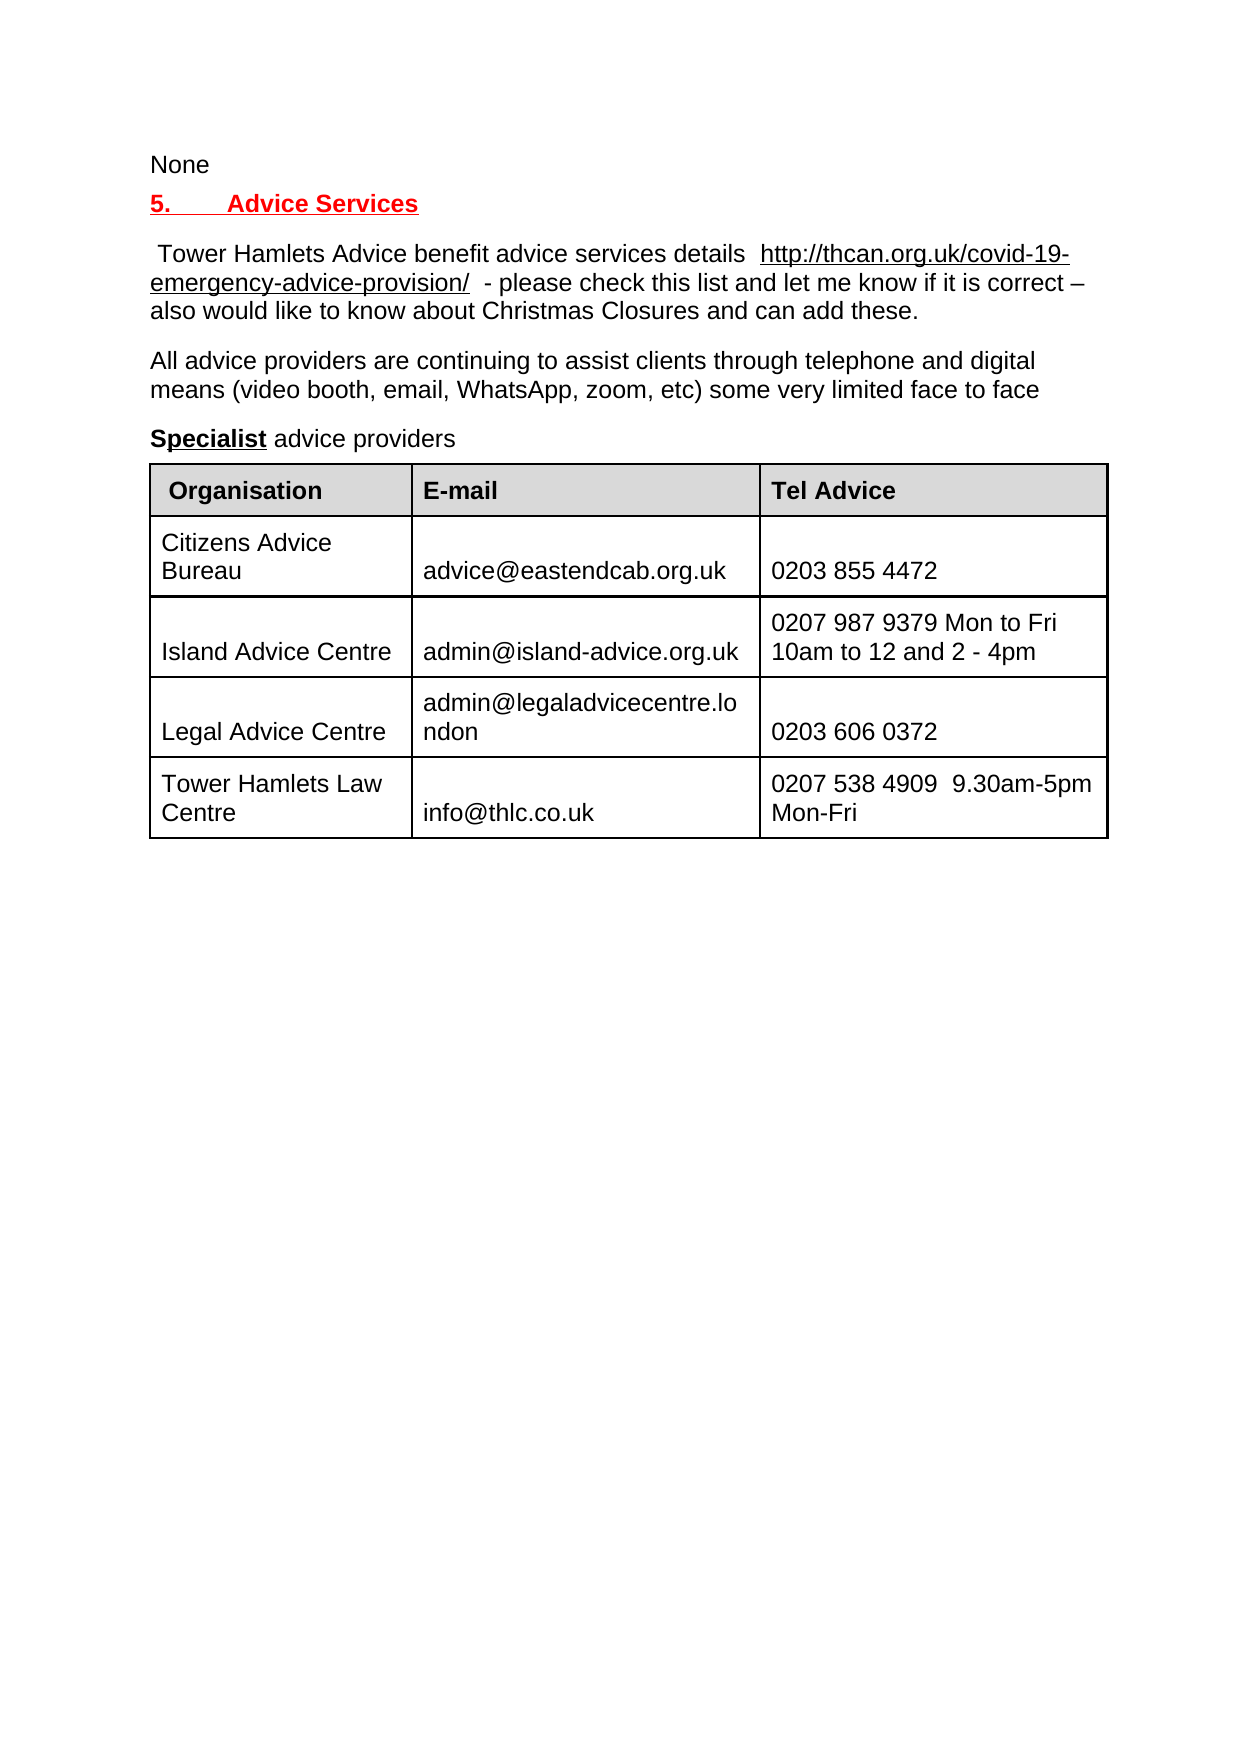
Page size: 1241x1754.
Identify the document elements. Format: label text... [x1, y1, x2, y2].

table_cell 0203 606 0372 [761, 678, 1106, 756]
table_cell 0207 987 9379 Mon to Fri 10am to 12 and 2 - 4pm [761, 598, 1106, 676]
table_header Tel Advice [761, 465, 1106, 515]
table_cell admin@island-advice.org.uk [413, 598, 759, 676]
table_header Organisation [151, 465, 411, 515]
list All advice providers are continuing to assist clients through telephone and digital means (video booth, email, WhatsApp, zoom, etc) some very limited face to face [150, 346, 1090, 403]
text None [150, 150, 1090, 179]
table_cell info@thlc.co.uk [413, 758, 759, 837]
table_cell Legal Advice Centre [151, 678, 411, 756]
text Tower Hamlets Advice benefit advice services details http://thcan.org.uk/covid-19-emergency-advice-provision/ - please check this list and let me know if it is correct – also would like to know about Christmas Closures and can add these. [150, 239, 1090, 325]
text Specialist advice providers [150, 424, 1090, 453]
text 5. Advice Services [150, 189, 1090, 218]
table_cell Island Advice Centre [151, 598, 411, 676]
table_cell admin@legaladvicecentre.london [413, 678, 759, 756]
table_cell 0207 538 4909 9.30am-5pm Mon-Fri [761, 758, 1106, 837]
table_cell 0203 855 4472 [761, 517, 1106, 595]
table_cell advice@eastendcab.org.uk [413, 517, 759, 595]
table_header E-mail [413, 465, 759, 515]
table_cell Citizens Advice Bureau [151, 517, 411, 595]
table_cell Tower Hamlets Law Centre [151, 758, 411, 837]
